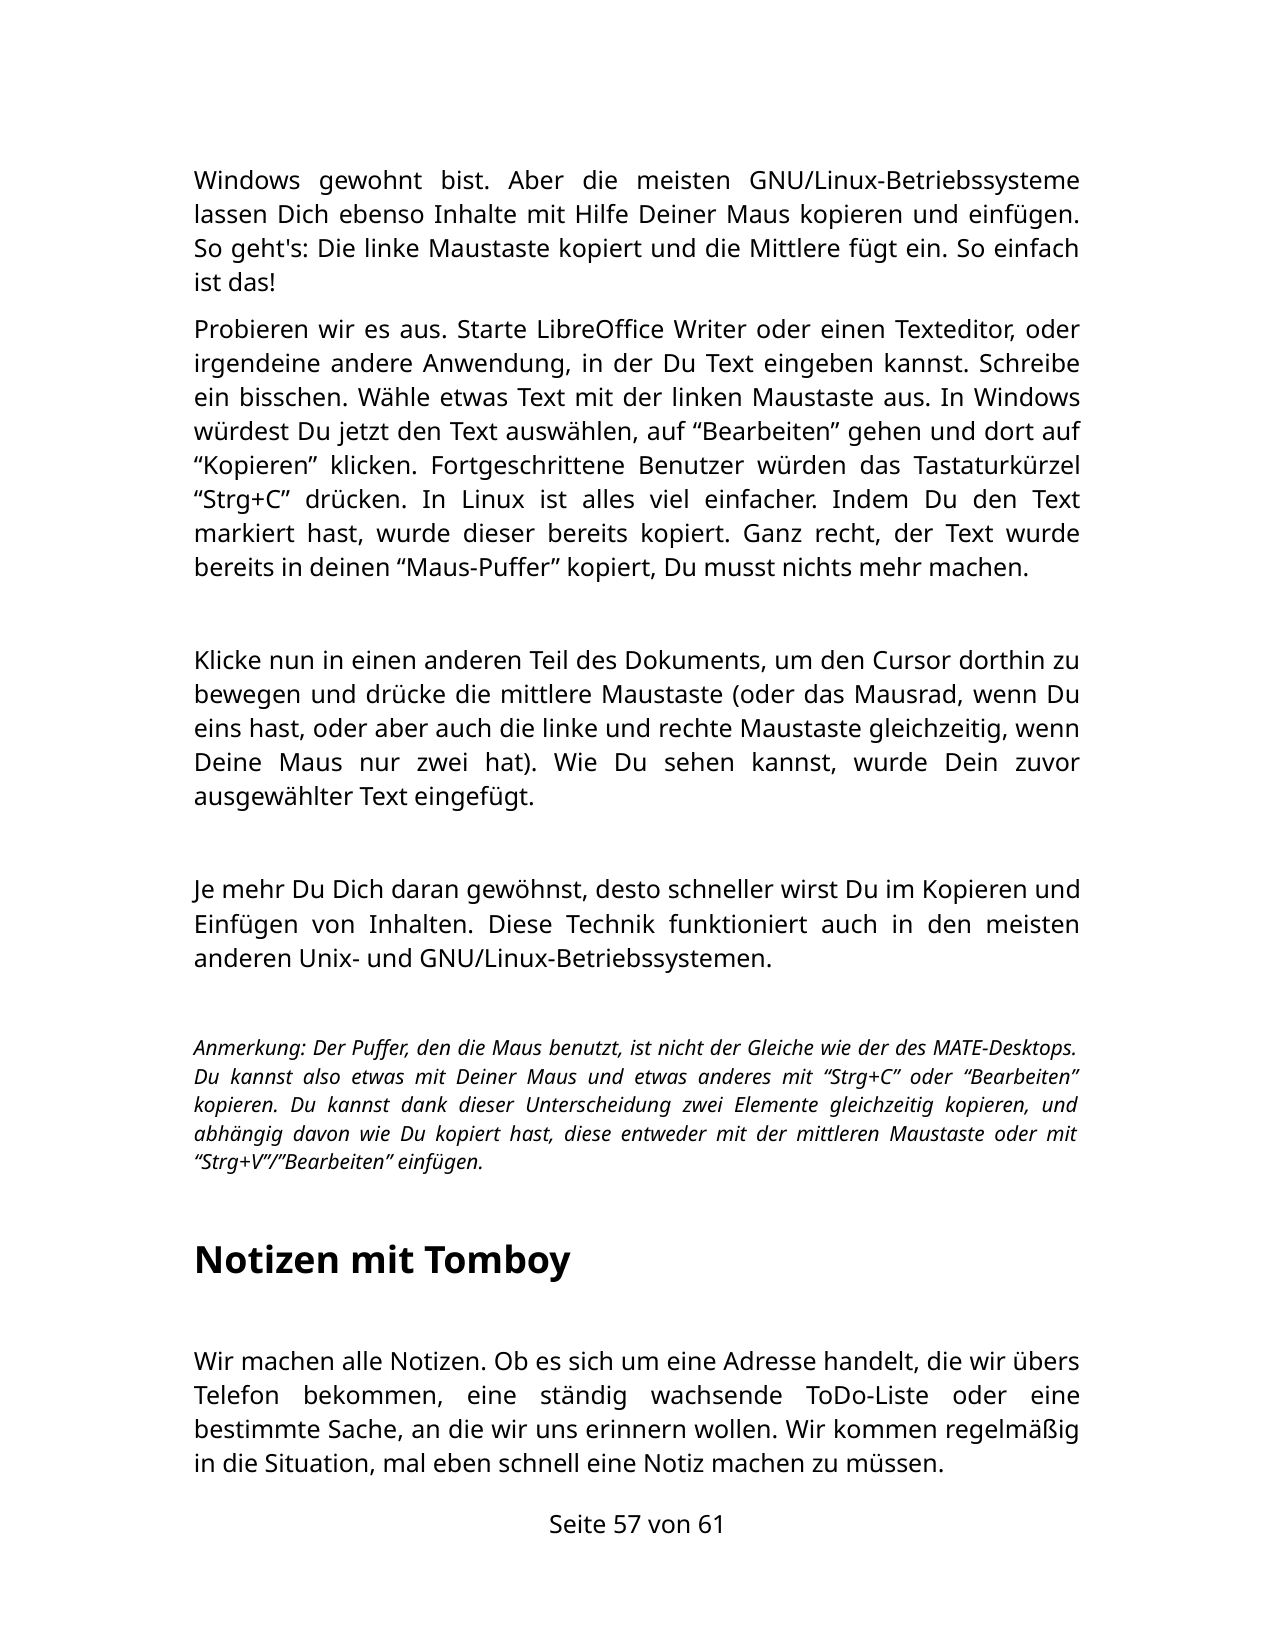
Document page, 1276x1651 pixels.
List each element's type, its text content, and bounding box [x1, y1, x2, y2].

text Wir machen alle Notizen. Ob es sich um eine Adresse handelt, die wir übers Telefon bekommen, eine ständig wachsende ToDo-Liste oder eine bestimmte Sache, an die wir uns erinnern wollen. Wir kommen regelmäßig in die Situation, mal eben schnell eine Notiz machen zu müssen. [187, 1337, 1088, 1486]
text Probieren wir es aus. Starte LibreOffice Writer oder einen Texteditor, oder irgendeine andere Anwendung, in der Du Text eingeben kannst. Schreibe ein bisschen. Wähle etwas Text mit der linken Maustaste aus. In Windows würdest Du jetzt den Text auswählen, auf “Bearbeiten” gehen und dort auf “Kopieren” klicken. Fortgeschrittene Benutzer würden das Tastaturkürzel “Strg+C” drücken. In Linux ist alles viel einfacher. Indem Du den Text markiert hast, wurde dieser bereits kopiert. Ganz recht, der Text wurde bereits in deinen “Maus-Puffer” kopiert, Du musst nichts mehr machen. [187, 305, 1088, 584]
text Je mehr Du Dich daran gewöhnst, desto schneller wirst Du im Kopieren und Einfügen von Inhalten. Diese Technik funktioniert auch in den meisten anderen Unix- und GNU/Linux-Betriebssystemen. [187, 866, 1088, 974]
subtitle Notizen mit Tomboy [187, 1227, 1088, 1284]
text Windows gewohnt bist. Aber die meisten GNU/Linux-Betriebssysteme lassen Dich ebenso Inhalte mit Hilfe Deiner Maus kopieren und einfügen. So geht's: Die linke Maustaste kopiert und die Mittlere fügt ein. So einfach ist das! [187, 156, 1088, 299]
text Anmerkung: Der Puffer, den die Maus benutzt, ist nicht der Gleiche wie der des MATE-Desktops. Du kannst also etwas mit Deiner Maus und etwas anderes mit “Strg+C” oder “Bearbeiten” kopieren. Du kannst dank dieser Unterscheidung zwei Elemente gleichzeitig kopieren, und abhängig davon wie Du kopiert hast, diese entweder mit der mittleren Maustaste oder mit “Strg+V”/”Bearbeiten” einfügen. [187, 1027, 1088, 1176]
text Klicke nun in einen anderen Teil des Dokuments, um den Cursor dorthin zu bewegen und drücke die mittlere Maustaste (oder das Mausrad, wenn Du eins hast, oder aber auch die linke und rechte Maustaste gleichzeitig, wenn Deine Maus nur zwei hat). Wie Du sehen kannst, wurde Dein zuvor ausgewählter Text eingefügt. [187, 637, 1088, 813]
